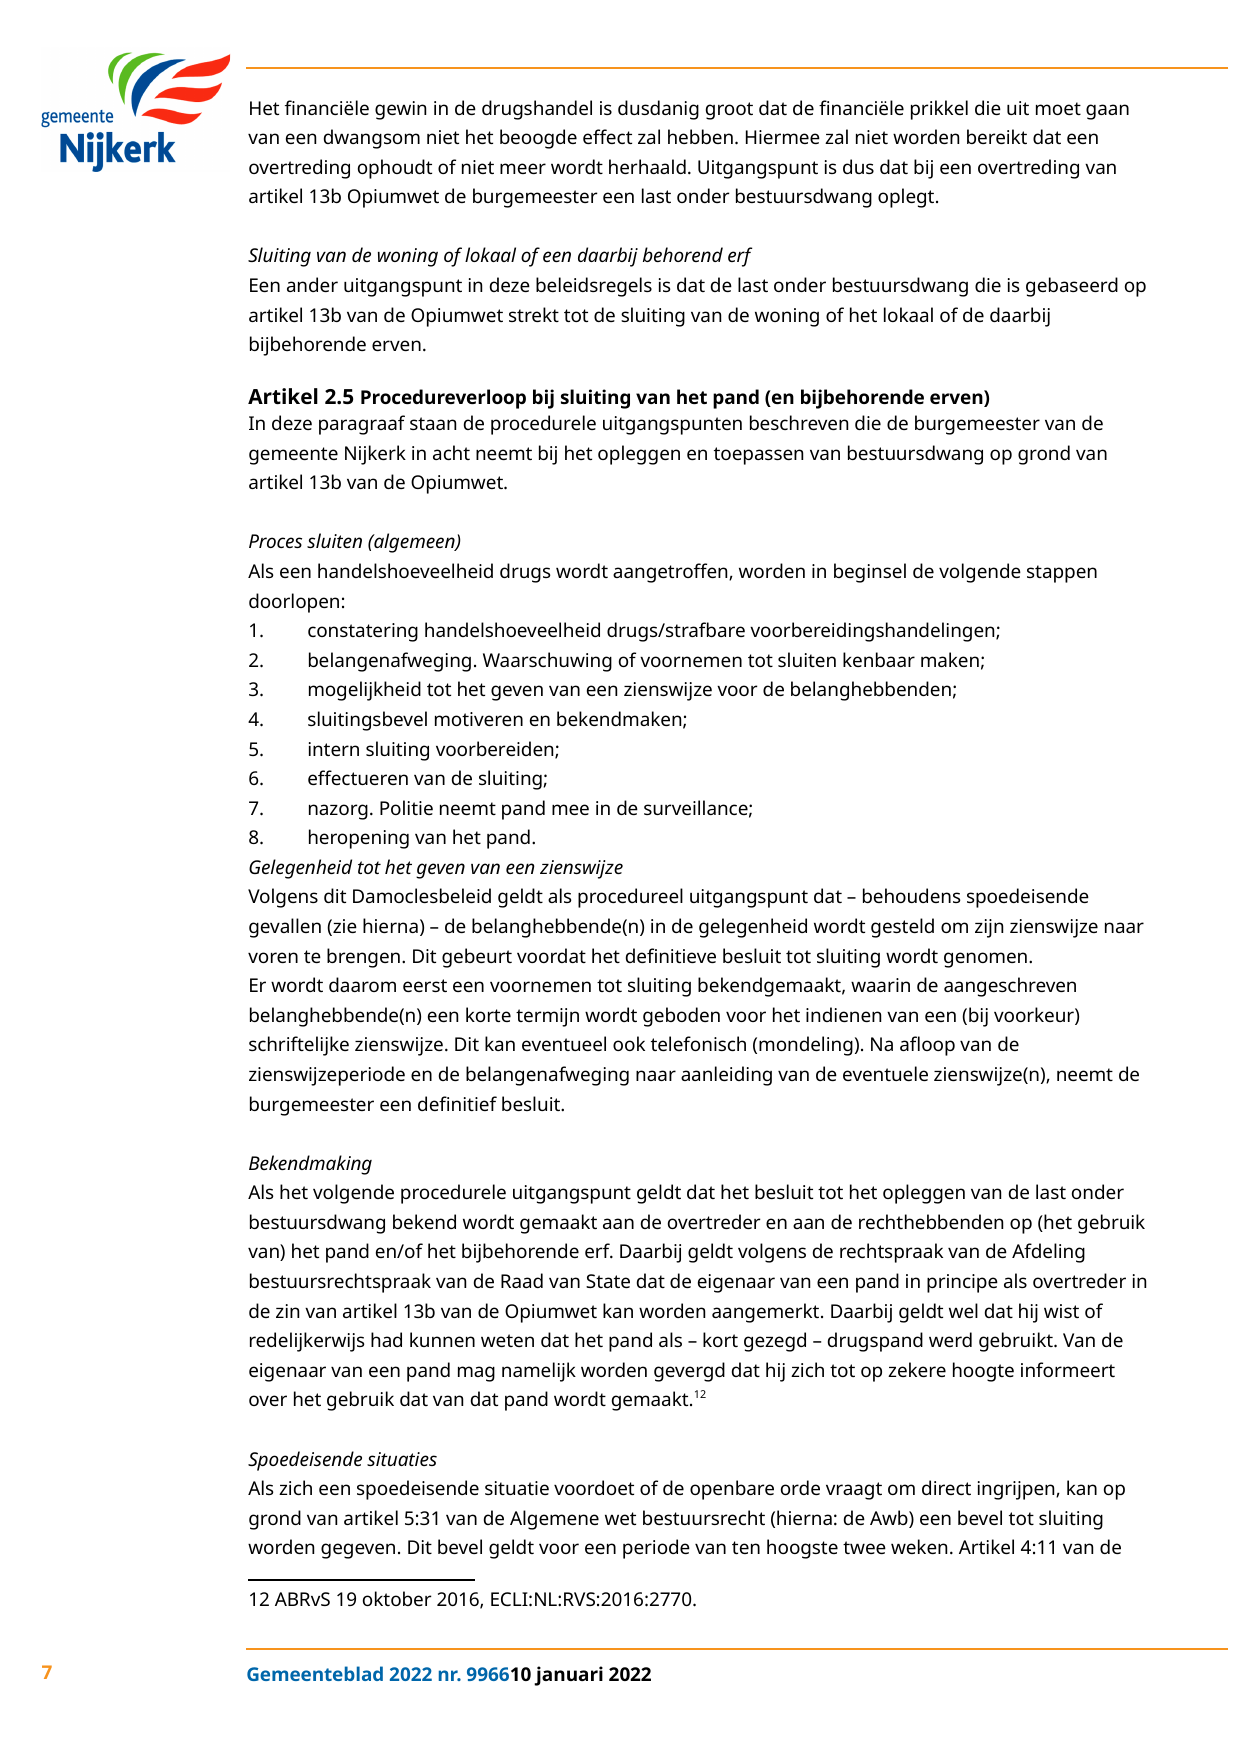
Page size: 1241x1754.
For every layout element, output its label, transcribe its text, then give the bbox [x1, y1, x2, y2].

text Als het volgende procedurele uitgangspunt geldt dat het besluit tot het opleggen van de last onder bestuursdwang bekend wordt gemaakt aan de overtreder en aan de rechthebbenden op (het gebruik van) het pand en/of het bijbehorende erf. Daarbij geldt volgens de rechtspraak van de Afdeling bestuursrechtspraak van de Raad van State dat de eigenaar van een pand in principe als overtreder in de zin van artikel 13b van de Opiumwet kan worden aangemerkt. Daarbij geldt wel dat hij wist of redelijkerwijs had kunnen weten dat het pand als – kort gezegd – drugspand werd gebruikt. Van de eigenaar van een pand mag namelijk worden gevergd dat hij zich tot op zekere hoogte informeert over het gebruik dat van dat pand wordt gemaakt. [248, 1179, 1152, 1412]
list sluitingsbevel motiveren en bekendmaken; [248, 706, 1152, 732]
text ABRvS 19 oktober 2016, ECLI:NL:RVS:2016:2770. [248, 1586, 1152, 1612]
list intern sluiting voorbereiden; [248, 736, 1152, 761]
text Het financiële gewin in de drugshandel is dusdanig groot dat de financiële prikkel die uit moet gaan van een dwangsom niet het beoogde effect zal hebben. Hiermee zal niet worden bereikt dat een overtreding ophoudt of niet meer wordt herhaald. Uitgangspunt is dus dat bij een overtreding van artikel 13b Opiumwet de burgemeester een last onder bestuursdwang oplegt. [248, 95, 1152, 209]
text Een ander uitgangspunt in deze beleidsregels is dat de last onder bestuursdwang die is gebaseerd op artikel 13b van de Opiumwet strekt tot de sluiting van de woning of het lokaal of de daarbij bijbehorende erven. [248, 272, 1152, 357]
text Bekendmaking [248, 1150, 1152, 1176]
text Als een handelshoeveelheid drugs wordt aangetroffen, worden in beginsel de volgende stappen doorlopen: [248, 558, 1152, 613]
list heropening van het pand. [248, 824, 1152, 850]
text Artikel 2.5 Procedureverloop bij sluiting van het pand (en bijbehorende erven) [248, 382, 1152, 410]
list nazorg. Politie neemt pand mee in de surveillance; [248, 795, 1152, 821]
text Gelegenheid tot het geven van een zienswijze [248, 854, 1152, 880]
text Volgens dit Damoclesbeleid geldt als procedureel uitgangspunt dat – behoudens spoedeisende gevallen (zie hierna) – de belanghebbende(n) in de gelegenheid wordt gesteld om zijn zienswijze naar voren te brengen. Dit gebeurt voordat het definitieve besluit tot sluiting wordt genomen. [248, 884, 1152, 968]
text Sluiting van de woning of lokaal of een daarbij behorend erf [248, 243, 1152, 268]
text Spoedeisende situaties [248, 1446, 1152, 1471]
picture [41, 47, 231, 172]
text In deze paragraaf staan de procedurele uitgangspunten beschreven die de burgemeester van de gemeente Nijkerk in acht neemt bij het opleggen en toepassen van bestuursdwang op grond van artikel 13b van de Opiumwet. [248, 410, 1152, 495]
text Als zich een spoedeisende situatie voordoet of de openbare orde vraagt om direct ingrijpen, kan op grond van artikel 5:31 van de Algemene wet bestuursrecht (hierna: de Awb) een bevel tot sluiting worden gegeven. Dit bevel geldt voor een periode van ten hoogste twee weken. Artikel 4:11 van de [248, 1475, 1152, 1560]
list belangenafweging. Waarschuwing of voornemen tot sluiten kenbaar maken; [248, 647, 1152, 673]
text Er wordt daarom eerst een voornemen tot sluiting bekendgemaakt, waarin de aangeschreven belanghebbende(n) een korte termijn wordt geboden voor het indienen van een (bij voorkeur) schriftelijke zienswijze. Dit kan eventueel ook telefonisch (mondeling). Na afloop van de zienswijzeperiode en de belangenafweging naar aanleiding van de eventuele zienswijze(n), neemt de burgemeester een definitief besluit. [248, 972, 1152, 1116]
list constatering handelshoeveelheid drugs/strafbare voorbereidingshandelingen; [248, 617, 1152, 643]
list mogelijkheid tot het geven van een zienswijze voor de belanghebbenden; [248, 677, 1152, 702]
text Proces sluiten (algemeen) [248, 529, 1152, 554]
list effectueren van de sluiting; [248, 765, 1152, 791]
